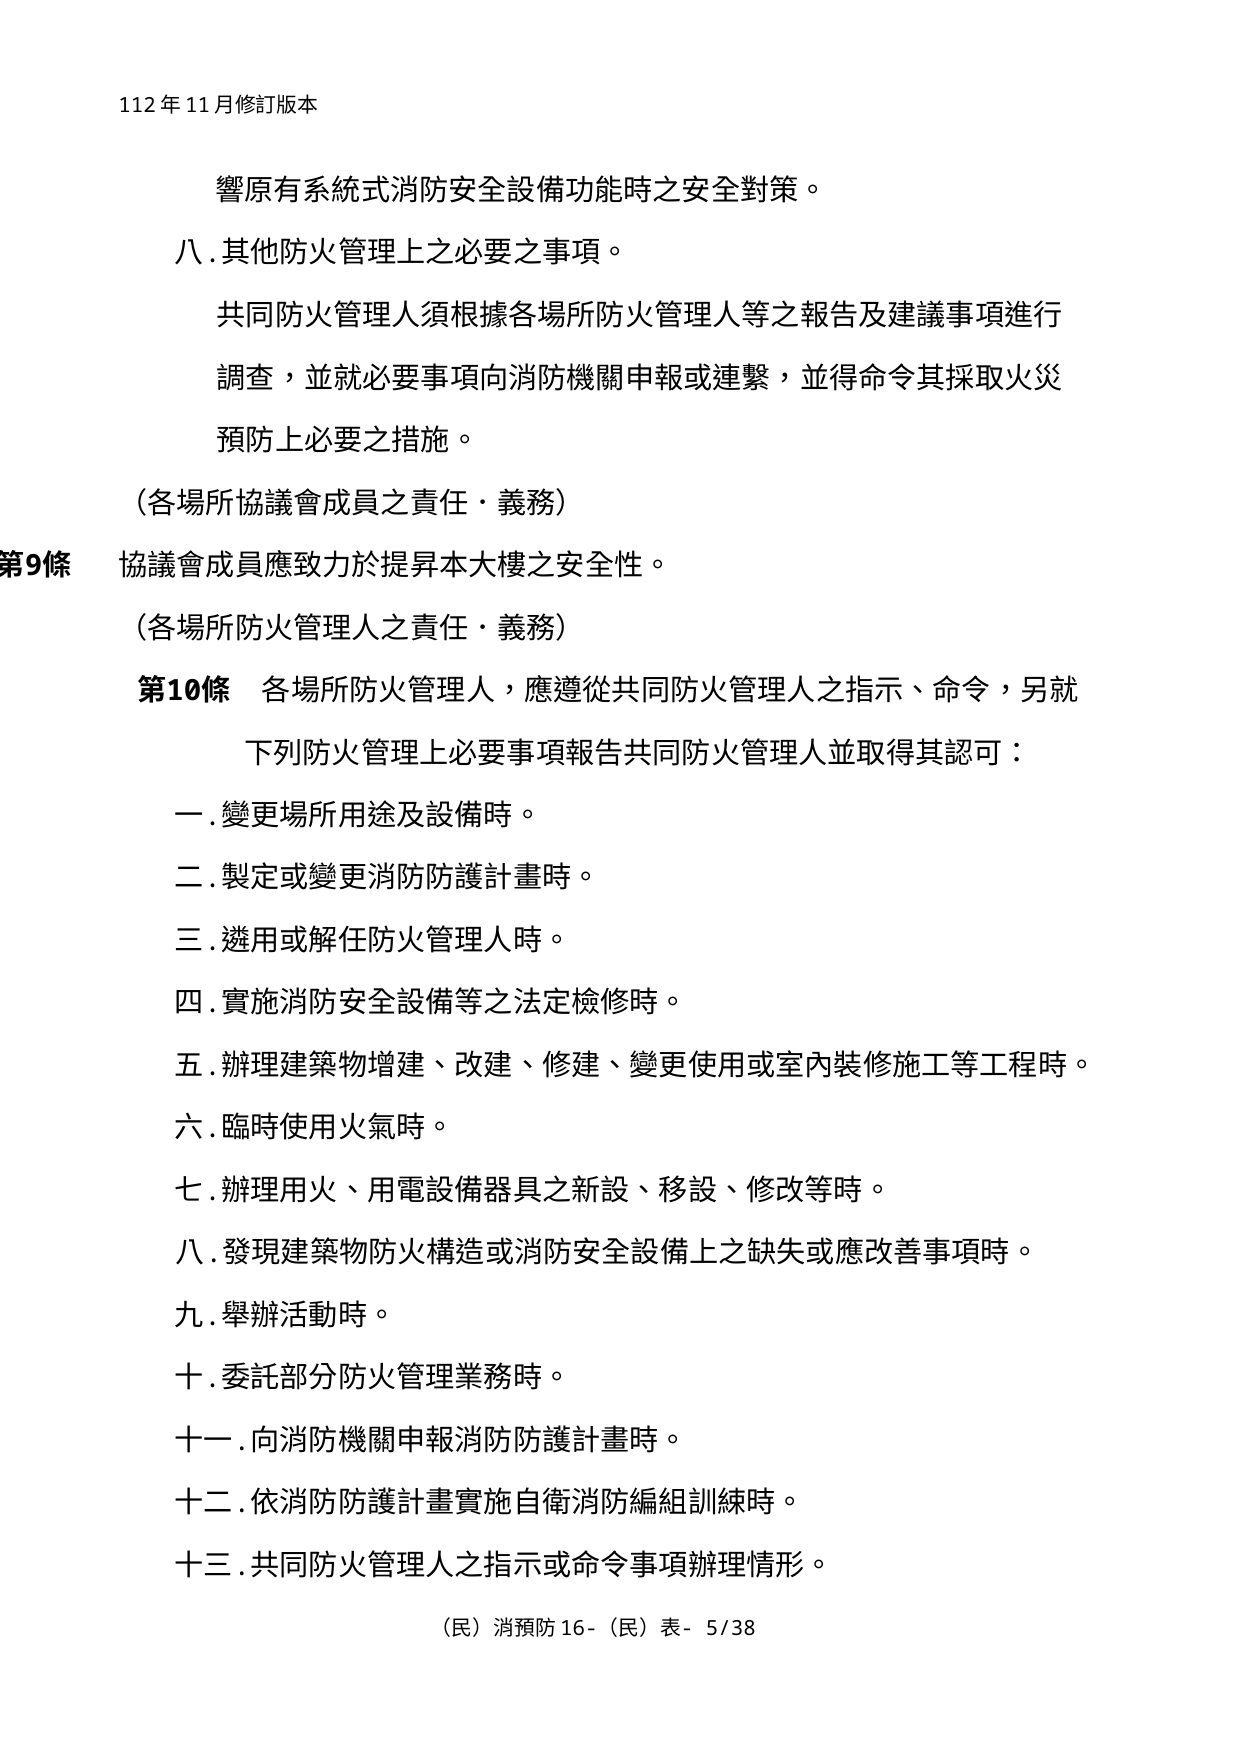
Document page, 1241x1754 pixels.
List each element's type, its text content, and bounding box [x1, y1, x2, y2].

text 十三.共同防火管理人之指示或命令事項辦理情形。 [174, 1521, 1088, 1584]
text 五.辦理建築物增建、改建、修建、變更使用或室內裝修施工等工程時。 [174, 1021, 1088, 1084]
text 十一.向消防機關申報消防防護計畫時。 [174, 1396, 1088, 1459]
text 十.委託部分防火管理業務時。 [174, 1334, 1088, 1396]
text （各場所防火管理人之責任．義務） [118, 584, 1138, 646]
text （各場所協議會成員之責任．義務） [118, 459, 1138, 521]
text 響原有系統式消防安全設備功能時之安全對策。 [173, 146, 1088, 209]
text 十二.依消防防護計畫實施自衛消防編組訓綀時。 [174, 1459, 1088, 1521]
text 共同防火管理人須根據各場所防火管理人等之報告及建議事項進行調查，並就必要事項向消防機關申報或連繫，並得命令其採取火災預防上必要之措施。 [216, 271, 1088, 459]
text 二.製定或變更消防防護計畫時。 [174, 834, 1088, 896]
list 協議會成員應致力於提昇本大樓之安全性。 [0, 521, 1088, 584]
text 八.發現建築物防火構造或消防安全設備上之缺失或應改善事項時。 [176, 1209, 1088, 1271]
list 各場所防火管理人，應遵從共同防火管理人之指示、命令，另就下列防火管理上必要事項報告共同防火管理人並取得其認可： [137, 646, 1088, 771]
text 六.臨時使用火氣時。 [174, 1084, 1088, 1146]
text 七.辦理用火、用電設備器具之新設、移設、修改等時。 [174, 1146, 1088, 1209]
text 一.變更場所用途及設備時。 [174, 771, 1088, 834]
text 四.實施消防安全設備等之法定檢修時。 [174, 959, 1088, 1021]
text 八.其他防火管理上之必要之事項。 [174, 209, 1088, 271]
text 九.舉辦活動時。 [174, 1271, 1088, 1334]
text 三.遴用或解任防火管理人時。 [174, 896, 1088, 959]
